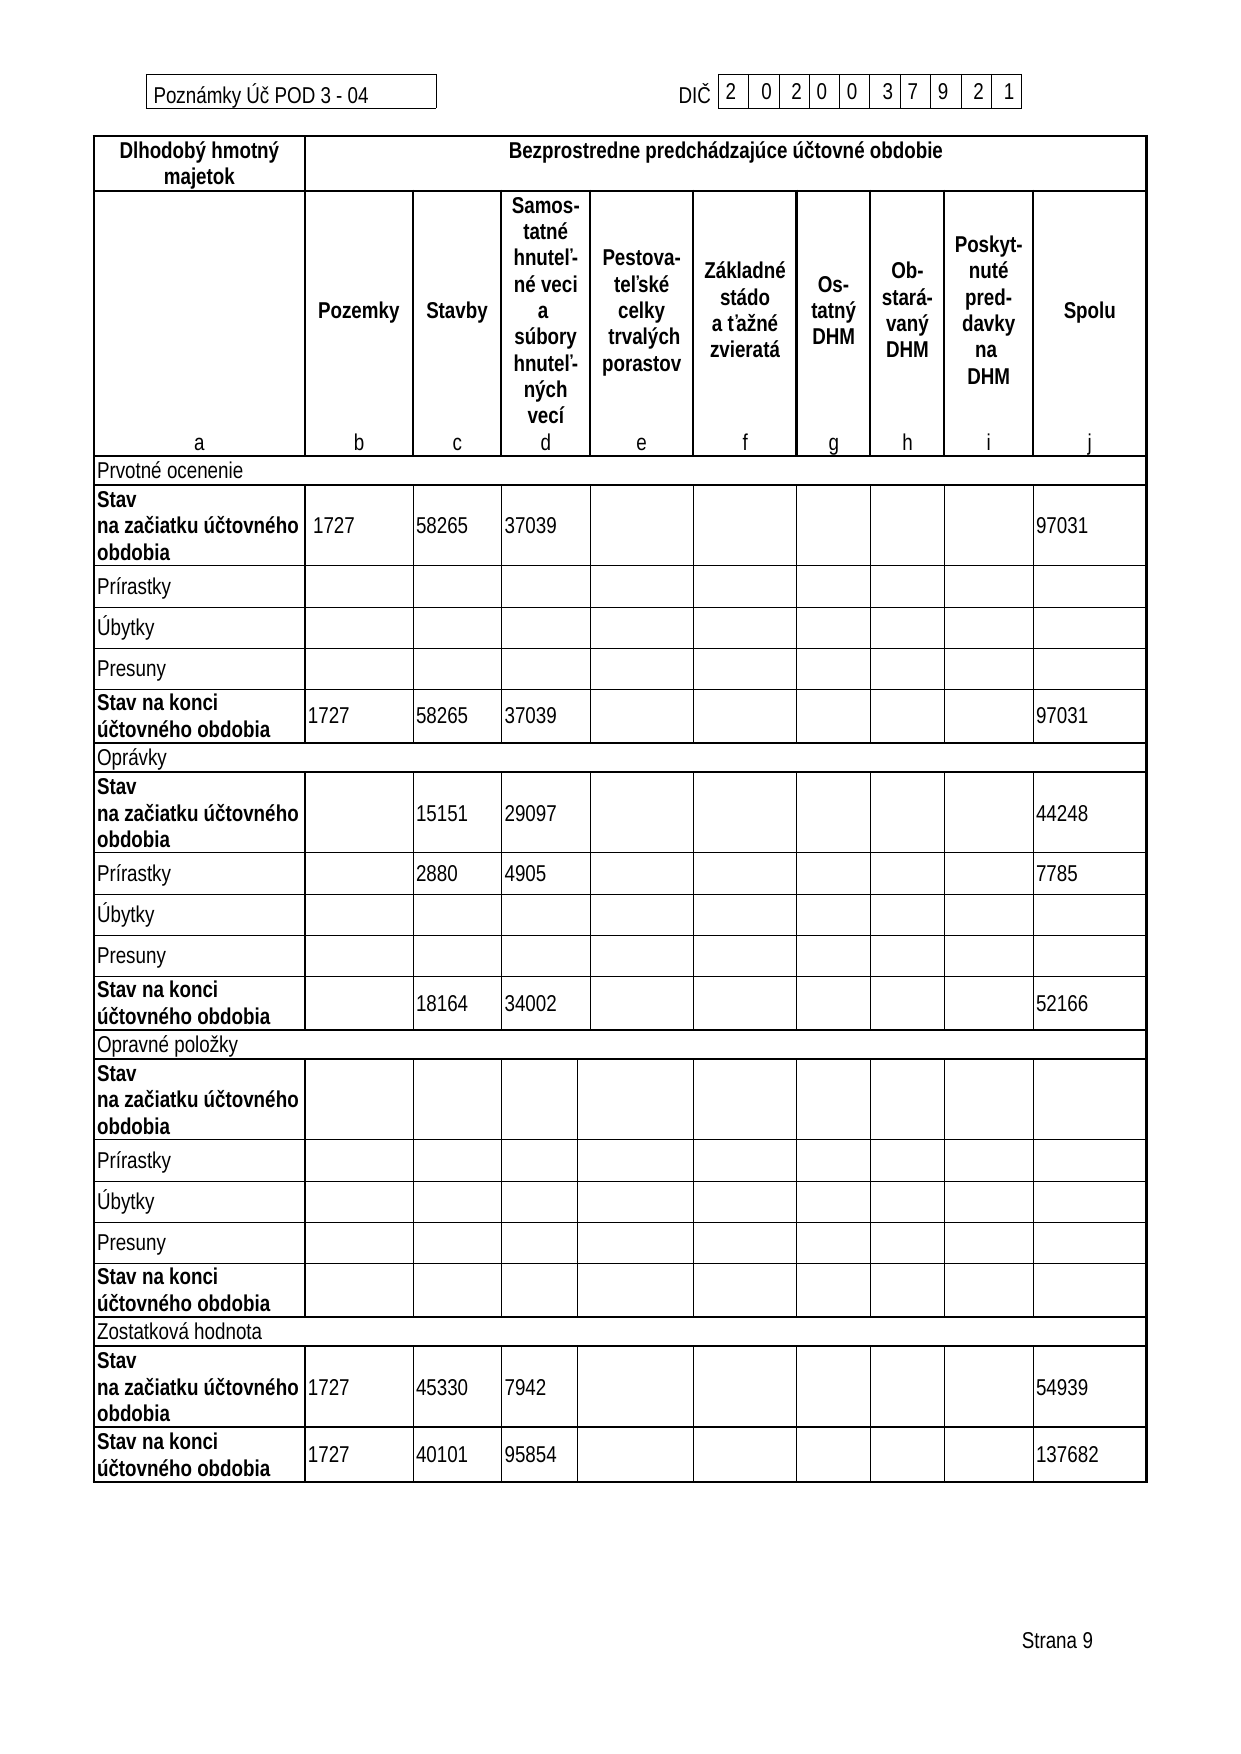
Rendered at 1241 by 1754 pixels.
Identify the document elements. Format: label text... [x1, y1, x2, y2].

table_cell Stav na začiatku účtovného obdobia [95, 773, 304, 852]
table_cell [578, 1140, 693, 1181]
table_cell [871, 1140, 944, 1181]
table_cell [945, 1428, 1033, 1481]
table_cell Opravné položky [95, 1031, 1145, 1058]
table_cell a [95, 429, 304, 455]
table_cell [502, 1264, 577, 1316]
table_cell [95, 192, 304, 429]
table_cell Zostatková hodnota [95, 1318, 1145, 1345]
table_cell [306, 895, 413, 935]
table_cell Úbytky [95, 608, 304, 648]
table_cell [306, 566, 413, 607]
table_cell 97031 [1034, 690, 1145, 742]
table_cell 37039 [502, 486, 590, 565]
table_cell [871, 977, 944, 1029]
table_cell [694, 853, 796, 893]
table_cell [694, 486, 796, 565]
table_cell Os-tatný DHM [798, 192, 869, 429]
table_cell [591, 566, 693, 607]
table_cell Ob-stará-vaný DHM [871, 192, 943, 429]
table_cell [414, 608, 501, 648]
table_cell [797, 566, 870, 607]
table_cell [945, 1140, 1033, 1181]
table_cell g [798, 429, 869, 455]
table_cell Prvotné ocenenie [95, 457, 1145, 484]
table_cell [871, 608, 944, 648]
table_cell 52166 [1034, 977, 1145, 1029]
table_cell [578, 1182, 693, 1222]
table_cell [591, 895, 693, 935]
table_cell [306, 1223, 413, 1263]
table_header Bezprostredne predchádzajúce účtovné obdobie [306, 137, 1145, 189]
table_cell [871, 566, 944, 607]
table_cell [797, 936, 870, 976]
table_cell [871, 895, 944, 935]
table_cell [502, 566, 590, 607]
table_cell [694, 1060, 796, 1139]
table_cell 40101 [414, 1428, 501, 1481]
table_cell 37039 [502, 690, 590, 742]
table_cell 4905 [502, 853, 590, 893]
table_cell [306, 853, 413, 893]
table_cell [945, 977, 1033, 1029]
table_cell [797, 773, 870, 852]
table_cell [414, 936, 501, 976]
table_cell 97031 [1034, 486, 1145, 565]
table_cell Samos-tatné hnuteľ-né veci a súbory hnuteľ-ných vecí [502, 192, 589, 429]
table_cell Presuny [95, 649, 304, 689]
table_cell Prírastky [95, 566, 304, 607]
table_cell [797, 977, 870, 1029]
table_cell [591, 649, 693, 689]
table_cell Stav na začiatku účtovného obdobia [95, 1060, 304, 1139]
table_cell Stav na začiatku účtovného obdobia [95, 1347, 304, 1426]
table_cell Stav na konci účtovného obdobia [95, 1428, 304, 1481]
table_cell [694, 649, 796, 689]
table_cell [1034, 608, 1145, 648]
table_cell Presuny [95, 1223, 304, 1263]
table_cell Prírastky [95, 853, 304, 893]
table_cell [502, 936, 590, 976]
table_cell [797, 1428, 870, 1481]
table_cell [591, 936, 693, 976]
table_cell Stavby [414, 192, 500, 429]
table_cell [945, 895, 1033, 935]
table_cell [694, 1223, 796, 1263]
table_cell [945, 649, 1033, 689]
table_cell [591, 853, 693, 893]
table_cell [591, 773, 693, 852]
table_cell [578, 1347, 693, 1426]
table_cell [797, 895, 870, 935]
table_cell Stav na konci účtovného obdobia [95, 690, 304, 742]
table_cell 34002 [502, 977, 590, 1029]
table_cell [871, 853, 944, 893]
table_cell [797, 649, 870, 689]
table_cell [694, 1428, 796, 1481]
table_cell j [1034, 429, 1145, 455]
table_cell [1034, 895, 1145, 935]
table_cell 1727 [306, 1347, 413, 1426]
table_cell Oprávky [95, 744, 1145, 771]
table_cell [1034, 936, 1145, 976]
table_cell [871, 1347, 944, 1426]
table_cell [797, 853, 870, 893]
table_cell [945, 1347, 1033, 1426]
table_cell [414, 1140, 501, 1181]
table_cell [694, 608, 796, 648]
table_cell [502, 608, 590, 648]
table_cell [591, 608, 693, 648]
table_cell [414, 1182, 501, 1222]
table_cell [871, 1182, 944, 1222]
table_cell 1727 [306, 486, 413, 565]
table_header Dlhodobý hmotný majetok [95, 137, 304, 189]
table_cell [1034, 1060, 1145, 1139]
table_cell Pozemky [306, 192, 412, 429]
table_cell 45330 [414, 1347, 501, 1426]
table_cell [1034, 1223, 1145, 1263]
table_cell Úbytky [95, 1182, 304, 1222]
table_cell Stav na konci účtovného obdobia [95, 1264, 304, 1316]
table_cell [797, 1140, 870, 1181]
table_cell 2880 [414, 853, 501, 893]
table_cell Poskyt-nuté pred-davky na DHM [945, 192, 1032, 429]
table_cell [945, 608, 1033, 648]
table_cell 137682 [1034, 1428, 1145, 1481]
table_cell [871, 1060, 944, 1139]
table_cell 1727 [306, 690, 413, 742]
table_cell [797, 690, 870, 742]
table_cell 44248 [1034, 773, 1145, 852]
table_cell [945, 773, 1033, 852]
table_cell 1727 [306, 1428, 413, 1481]
table_cell [414, 1264, 501, 1316]
table_cell [502, 649, 590, 689]
table_cell [797, 1264, 870, 1316]
table_cell [414, 895, 501, 935]
table_cell [945, 1264, 1033, 1316]
table_cell 29097 [502, 773, 590, 852]
table_cell [871, 690, 944, 742]
table_cell [945, 486, 1033, 565]
table_cell 54939 [1034, 1347, 1145, 1426]
table_cell [502, 1182, 577, 1222]
table_cell [945, 690, 1033, 742]
table_cell 7785 [1034, 853, 1145, 893]
table_cell 15151 [414, 773, 501, 852]
table_cell [578, 1223, 693, 1263]
table_cell [797, 1223, 870, 1263]
table_cell [871, 773, 944, 852]
table_cell d [502, 429, 589, 455]
table_cell [578, 1264, 693, 1316]
table_cell [578, 1428, 693, 1481]
table_cell [502, 1060, 577, 1139]
table_cell [502, 1140, 577, 1181]
table_cell [797, 1182, 870, 1222]
table_cell [797, 1347, 870, 1426]
table_cell [797, 608, 870, 648]
table_cell [945, 853, 1033, 893]
table_cell [306, 1182, 413, 1222]
table_cell 7942 [502, 1347, 577, 1426]
table_cell e [591, 429, 692, 455]
table_cell [871, 1428, 944, 1481]
table_cell [694, 566, 796, 607]
table_cell i [945, 429, 1032, 455]
table_cell [414, 1060, 501, 1139]
table_cell Presuny [95, 936, 304, 976]
table_cell [694, 895, 796, 935]
table_cell [591, 977, 693, 1029]
table_cell [871, 1223, 944, 1263]
table_cell [945, 566, 1033, 607]
table_cell [502, 1223, 577, 1263]
table_cell [502, 895, 590, 935]
table_cell Základné stádo a ťažné zvieratá [694, 192, 795, 429]
table_cell [945, 1060, 1033, 1139]
table_cell Úbytky [95, 895, 304, 935]
table_cell [871, 486, 944, 565]
table_cell f [694, 429, 795, 455]
table_cell [306, 773, 413, 852]
table_cell Prírastky [95, 1140, 304, 1181]
table_cell [945, 1182, 1033, 1222]
table_cell [306, 649, 413, 689]
table_cell [591, 690, 693, 742]
table_cell [694, 1347, 796, 1426]
table_cell [306, 608, 413, 648]
table_cell 58265 [414, 690, 501, 742]
table_cell [1034, 1182, 1145, 1222]
table_cell [306, 1264, 413, 1316]
table_cell [694, 1140, 796, 1181]
table_cell [306, 936, 413, 976]
table_cell b [306, 429, 412, 455]
table_cell 18164 [414, 977, 501, 1029]
table_cell [694, 773, 796, 852]
table_cell [306, 1060, 413, 1139]
table_cell [1034, 1140, 1145, 1181]
table_cell [694, 936, 796, 976]
table_cell [578, 1060, 693, 1139]
table_cell [945, 1223, 1033, 1263]
table_cell [414, 566, 501, 607]
table_cell [945, 936, 1033, 976]
table_cell [871, 936, 944, 976]
table_cell [694, 977, 796, 1029]
table_cell c [414, 429, 500, 455]
table_cell Stav na konci účtovného obdobia [95, 977, 304, 1029]
table_cell [694, 1182, 796, 1222]
table_cell Spolu [1034, 192, 1145, 429]
table_cell [1034, 649, 1145, 689]
table_cell h [871, 429, 943, 455]
table_cell [1034, 566, 1145, 607]
table_cell [871, 1264, 944, 1316]
table_cell [694, 690, 796, 742]
table_cell 95854 [502, 1428, 577, 1481]
table_cell 58265 [414, 486, 501, 565]
table_cell Pestova-teľské celky trvalých porastov [591, 192, 692, 429]
table_cell [797, 1060, 870, 1139]
table_cell [591, 486, 693, 565]
table_cell [1034, 1264, 1145, 1316]
table_cell [414, 649, 501, 689]
table_cell [694, 1264, 796, 1316]
table_cell Stav na začiatku účtovného obdobia [95, 486, 304, 565]
table_cell [306, 977, 413, 1029]
table_cell [797, 486, 870, 565]
table_cell [871, 649, 944, 689]
table_cell [306, 1140, 413, 1181]
table_cell [414, 1223, 501, 1263]
